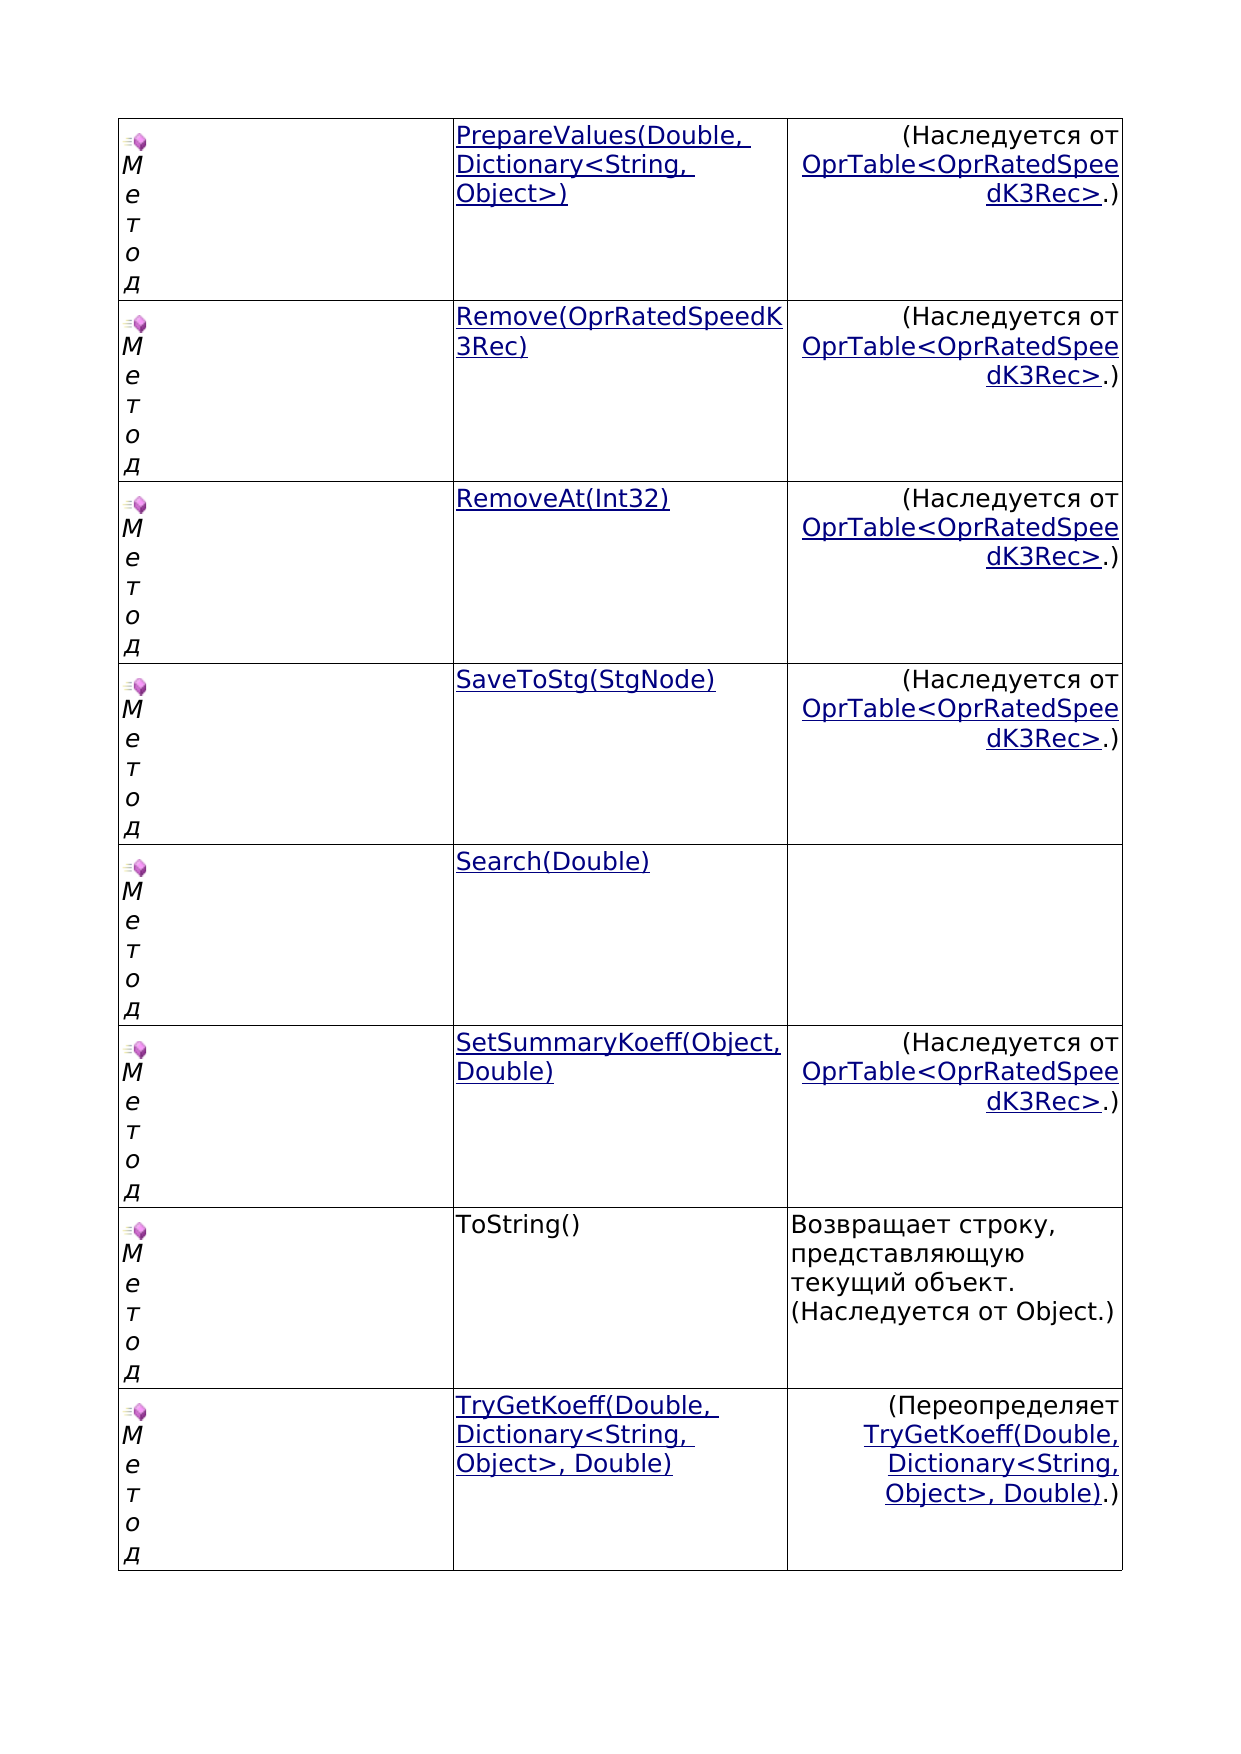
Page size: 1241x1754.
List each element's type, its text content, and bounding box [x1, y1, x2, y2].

picture [121, 678, 147, 696]
table_cell ToString() [454, 1208, 787, 1388]
picture [121, 1403, 147, 1421]
table_cell [119, 1026, 453, 1207]
picture [121, 1222, 147, 1240]
table_cell [788, 845, 1122, 1025]
picture [121, 859, 147, 877]
table_cell SetSummaryKoeff(Object, Double) [454, 1026, 787, 1207]
table_cell (Наследуется от OprTable<OprRatedSpeedK3Rec>.) [788, 1026, 1122, 1207]
table_cell TryGetKoeff(Double, Dictionary<String, Object>, Double) [454, 1389, 787, 1570]
picture [121, 1041, 147, 1059]
table_cell (Наследуется от OprTable<OprRatedSpeedK3Rec>.) [788, 119, 1122, 299]
table_cell (Переопределяет TryGetKoeff(Double, Dictionary<String, Object>, Double).) [788, 1389, 1122, 1570]
table_cell [119, 482, 453, 662]
table_cell [119, 1389, 453, 1570]
table_cell RemoveAt(Int32) [454, 482, 787, 662]
table_cell [119, 845, 453, 1025]
table_cell (Наследуется от OprTable<OprRatedSpeedK3Rec>.) [788, 301, 1122, 481]
picture [121, 315, 147, 333]
table_cell Remove(OprRatedSpeedK3Rec) [454, 301, 787, 481]
table_cell [119, 119, 453, 299]
table_cell PrepareValues(Double, Dictionary<String, Object>) [454, 119, 787, 299]
table_cell (Наследуется от OprTable<OprRatedSpeedK3Rec>.) [788, 482, 1122, 662]
picture [121, 133, 147, 151]
table_cell Search(Double) [454, 845, 787, 1025]
table_cell SaveToStg(StgNode) [454, 664, 787, 844]
table_cell Возвращает строку, представляющую текущий объект. (Наследуется от Object.) [788, 1208, 1122, 1388]
picture [121, 496, 147, 514]
table_cell [119, 1208, 453, 1388]
table_cell [119, 301, 453, 481]
table_cell [119, 664, 453, 844]
table_cell (Наследуется от OprTable<OprRatedSpeedK3Rec>.) [788, 664, 1122, 844]
